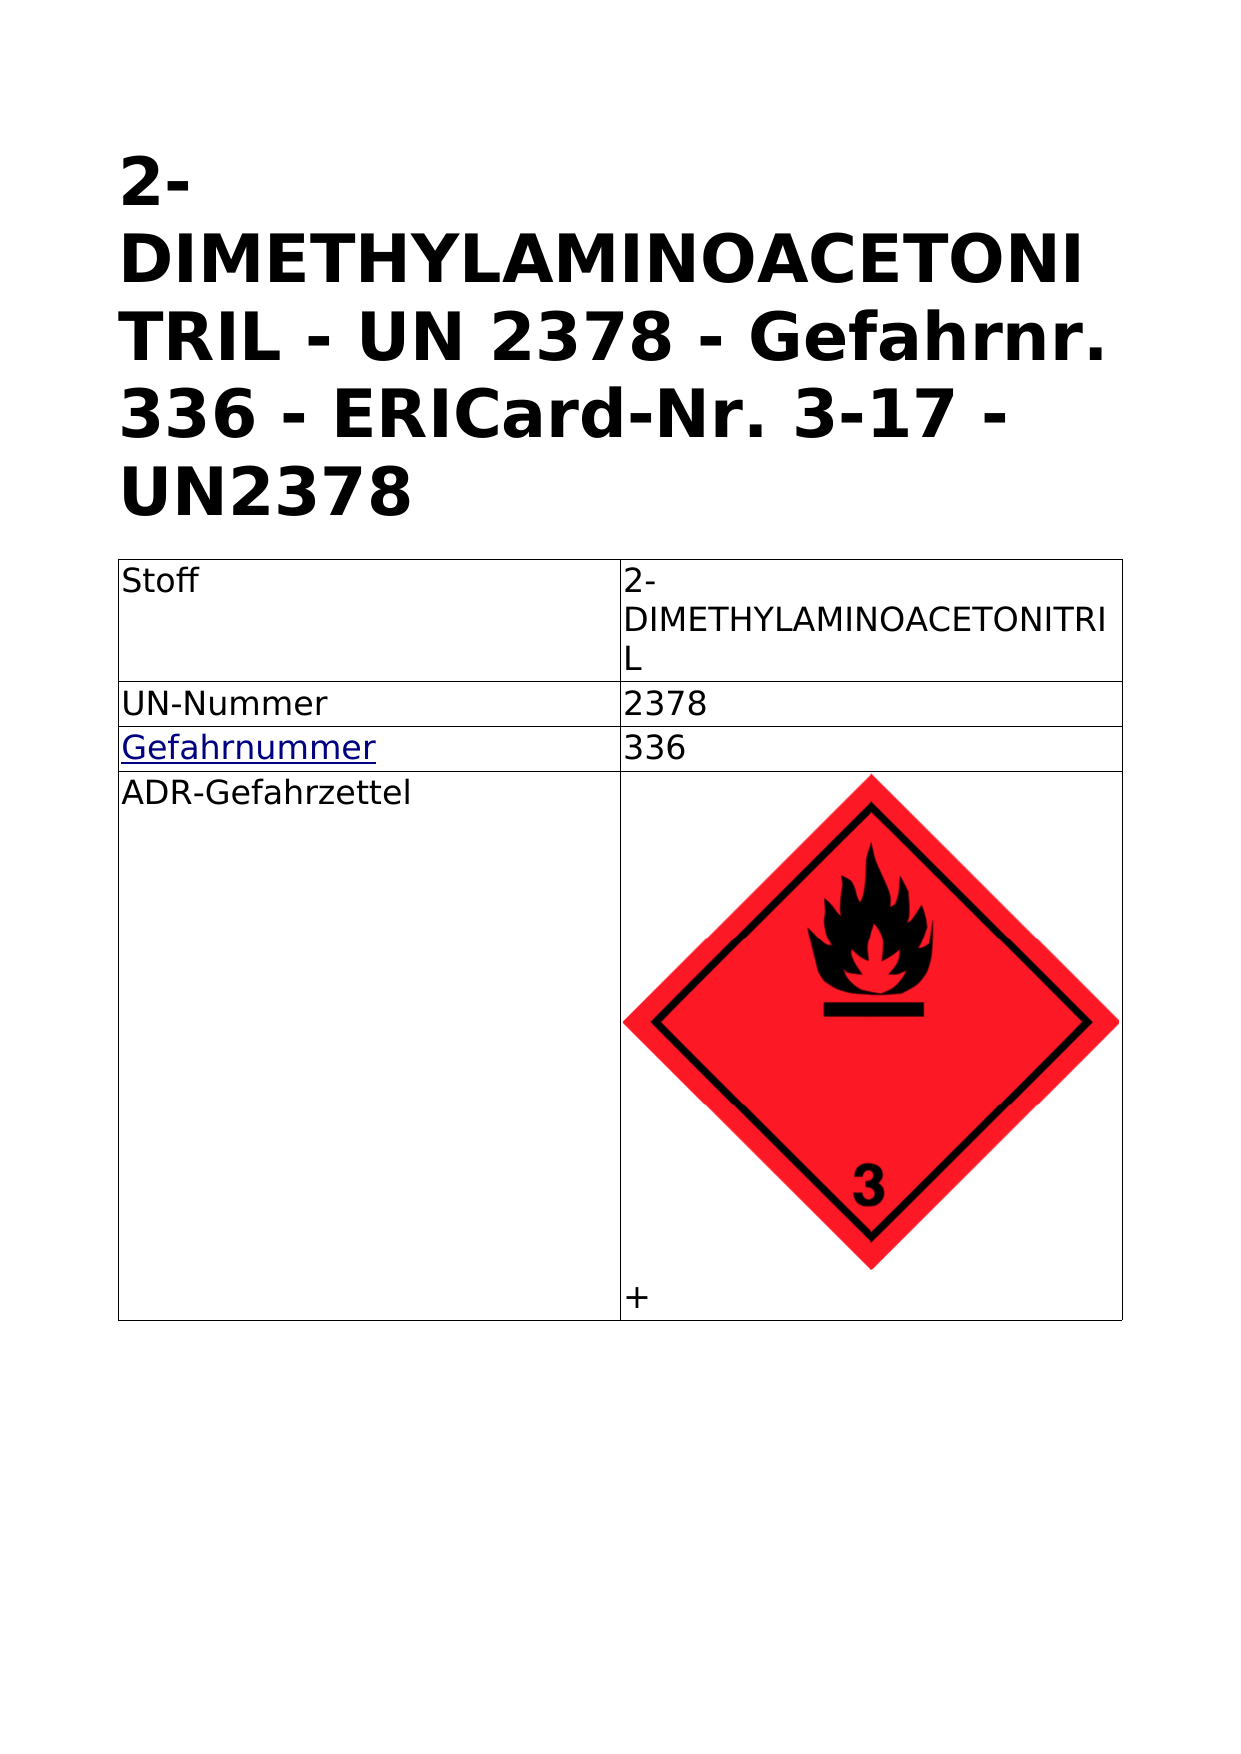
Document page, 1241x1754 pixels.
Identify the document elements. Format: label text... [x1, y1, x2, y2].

subtitle 2-DIMETHYLAMINOACETONITRIL - UN 2378 - Gefahrnr. 336 - ERICard-Nr. 3-17 - UN2378 [118, 143, 1122, 531]
table_cell + [621, 772, 1122, 1319]
table_cell 2378 [621, 682, 1122, 726]
picture [622, 773, 1120, 1270]
table_header 2-DIMETHYLAMINOACETONITRIL [621, 560, 1122, 681]
table_header Stoff [119, 560, 620, 681]
table_cell ADR-Gefahrzettel [119, 772, 620, 1319]
table_cell Gefahrnummer [119, 727, 620, 771]
table_cell UN-Nummer [119, 682, 620, 726]
table_cell 336 [621, 727, 1122, 771]
